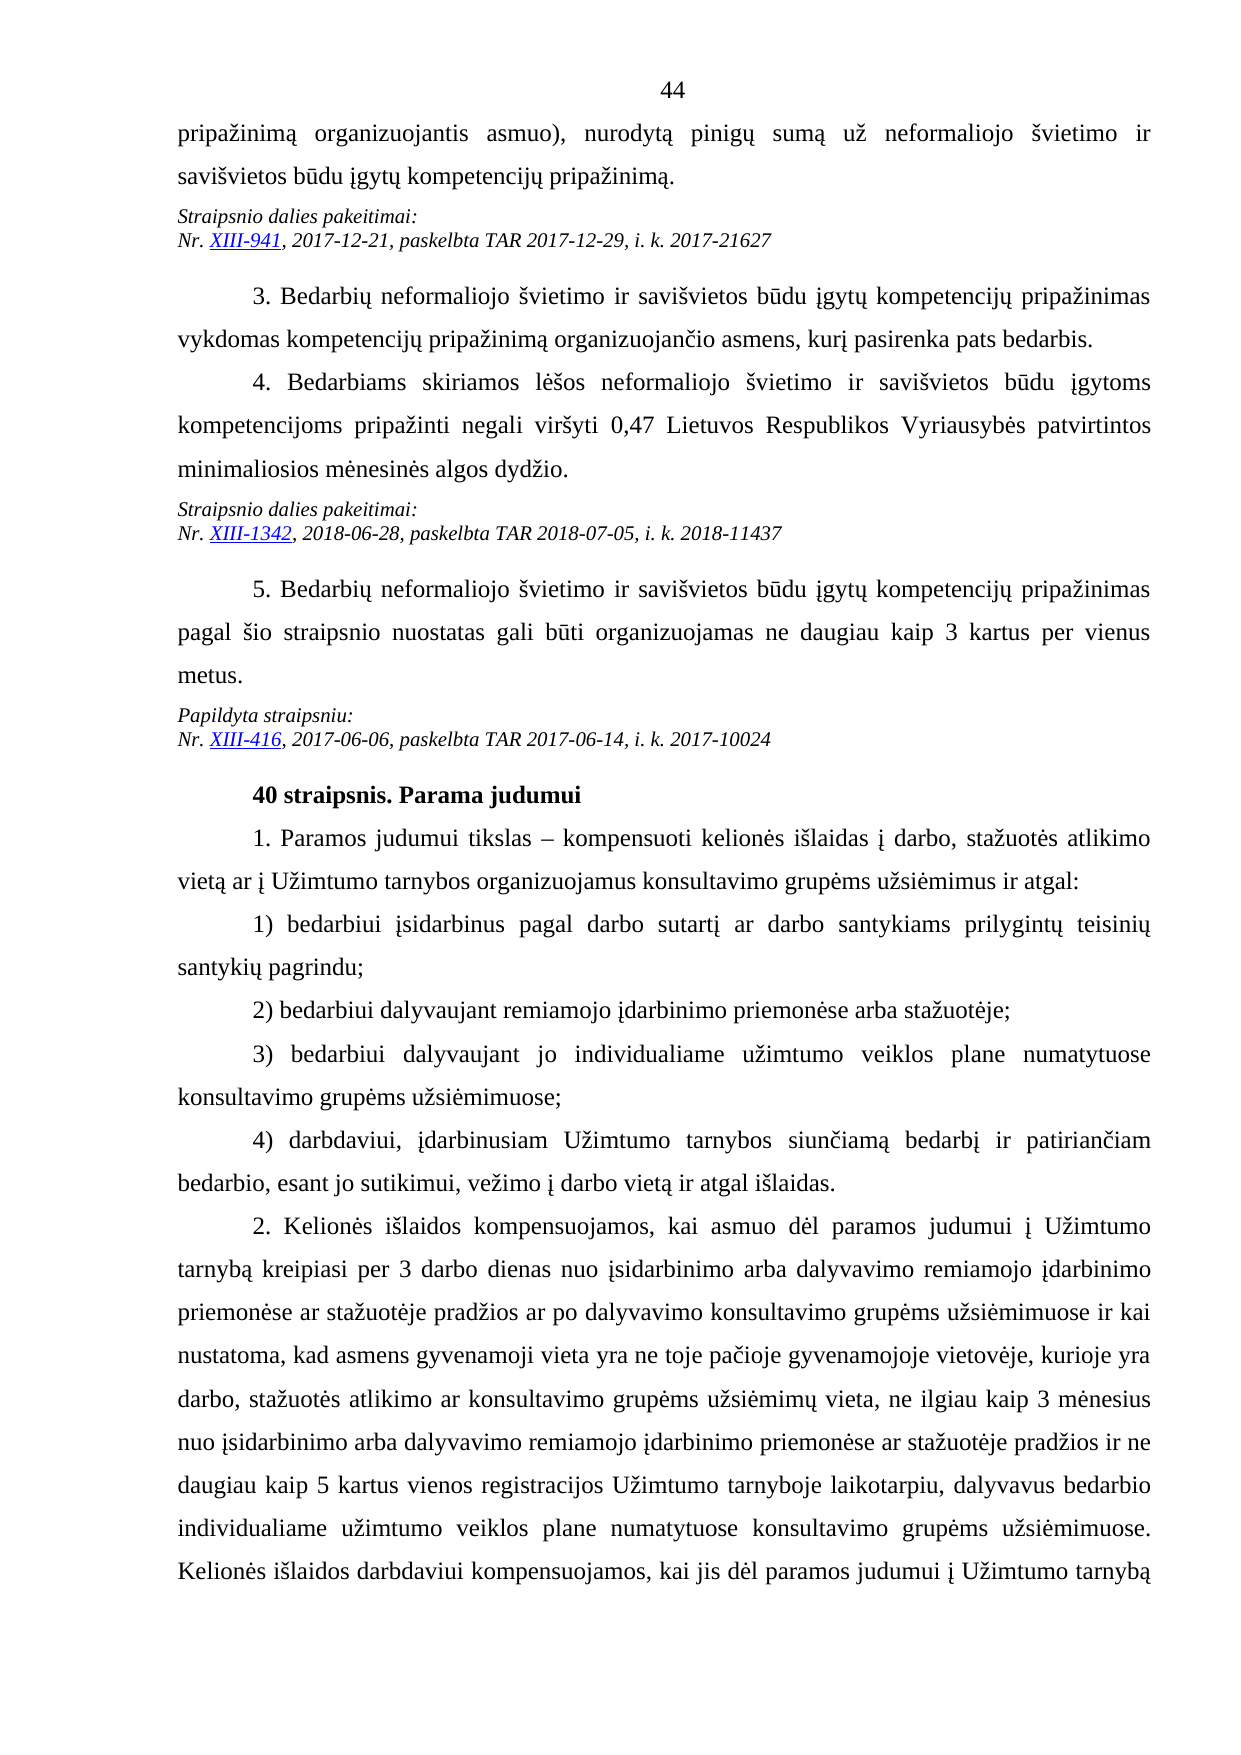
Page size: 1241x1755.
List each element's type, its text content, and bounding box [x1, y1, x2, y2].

text 2. Kelionės išlaidos kompensuojamos, kai asmuo dėl paramos judumui į Užimtumo tarnybą kreipiasi per 3 darbo dienas nuo įsidarbinimo arba dalyvavimo remiamojo įdarbinimo priemonėse ar stažuotėje pradžios ar po dalyvavimo konsultavimo grupėms užsiėmimuose ir kai nustatoma, kad asmens gyvenamoji vieta yra ne toje pačioje gyvenamojoje vietovėje, kurioje yra darbo, stažuotės atlikimo ar konsultavimo grupėms užsiėmimų vieta, ne ilgiau kaip 3 mėnesius nuo įsidarbinimo arba dalyvavimo remiamojo įdarbinimo priemonėse ar stažuotėje pradžios ir ne daugiau kaip 5 kartus vienos registracijos Užimtumo tarnyboje laikotarpiu, dalyvavus bedarbio individualiame užimtumo veiklos plane numatytuose konsultavimo grupėms užsiėmimuose. Kelionės išlaidos darbdaviui kompensuojamos, kai jis dėl paramos judumui į Užimtumo tarnybą [177, 1211, 1152, 1585]
text 1) bedarbiui įsidarbinus pagal darbo sutartį ar darbo santykiams prilygintų teisinių santykių pagrindu; [177, 909, 1152, 981]
text Straipsnio dalies pakeitimai: [177, 204, 1152, 228]
text 4. Bedarbiams skiriamos lėšos neformaliojo švietimo ir savišvietos būdu įgytoms kompetencijoms pripažinti negali viršyti 0,47 Lietuvos Respublikos Vyriausybės patvirtintos minimaliosios mėnesinės algos dydžio. [177, 367, 1152, 482]
text Nr. XIII-1342, 2018-06-28, paskelbta TAR 2018-07-05, i. k. 2018-11437 [177, 521, 1152, 545]
text Straipsnio dalies pakeitimai: [177, 497, 1152, 521]
text 3) bedarbiui dalyvaujant jo individualiame užimtumo veiklos plane numatytuose konsultavimo grupėms užsiėmimuose; [177, 1039, 1152, 1111]
text 4) darbdaviui, įdarbinusiam Užimtumo tarnybos siunčiamą bedarbį ir patiriančiam bedarbio, esant jo sutikimui, vežimo į darbo vietą ir atgal išlaidas. [177, 1125, 1152, 1197]
text Nr. XIII-941, 2017-12-21, paskelbta TAR 2017-12-29, i. k. 2017-21627 [177, 228, 1152, 252]
text 2) bedarbiui dalyvaujant remiamojo įdarbinimo priemonėse arba stažuotėje; [177, 996, 1152, 1024]
text 40 straipsnis. Parama judumui [177, 780, 1152, 809]
text Nr. XIII-416, 2017-06-06, paskelbta TAR 2017-06-14, i. k. 2017-10024 [177, 727, 1152, 751]
text 1. Paramos judumui tikslas – kompensuoti kelionės išlaidas į darbo, stažuotės atlikimo vietą ar į Užimtumo tarnybos organizuojamus konsultavimo grupėms užsiėmimus ir atgal: [177, 823, 1152, 895]
text 3. Bedarbių neformaliojo švietimo ir savišvietos būdu įgytų kompetencijų pripažinimas vykdomas kompetencijų pripažinimą organizuojančio asmens, kurį pasirenka pats bedarbis. [177, 281, 1152, 353]
text 5. Bedarbių neformaliojo švietimo ir savišvietos būdu įgytų kompetencijų pripažinimas pagal šio straipsnio nuostatas gali būti organizuojamas ne daugiau kaip 3 kartus per vienus metus. [177, 574, 1152, 689]
text Papildyta straipsniu: [177, 703, 1152, 727]
text pripažinimą organizuojantis asmuo), nurodytą pinigų sumą už neformaliojo švietimo ir savišvietos būdu įgytų kompetencijų pripažinimą. [177, 118, 1152, 190]
